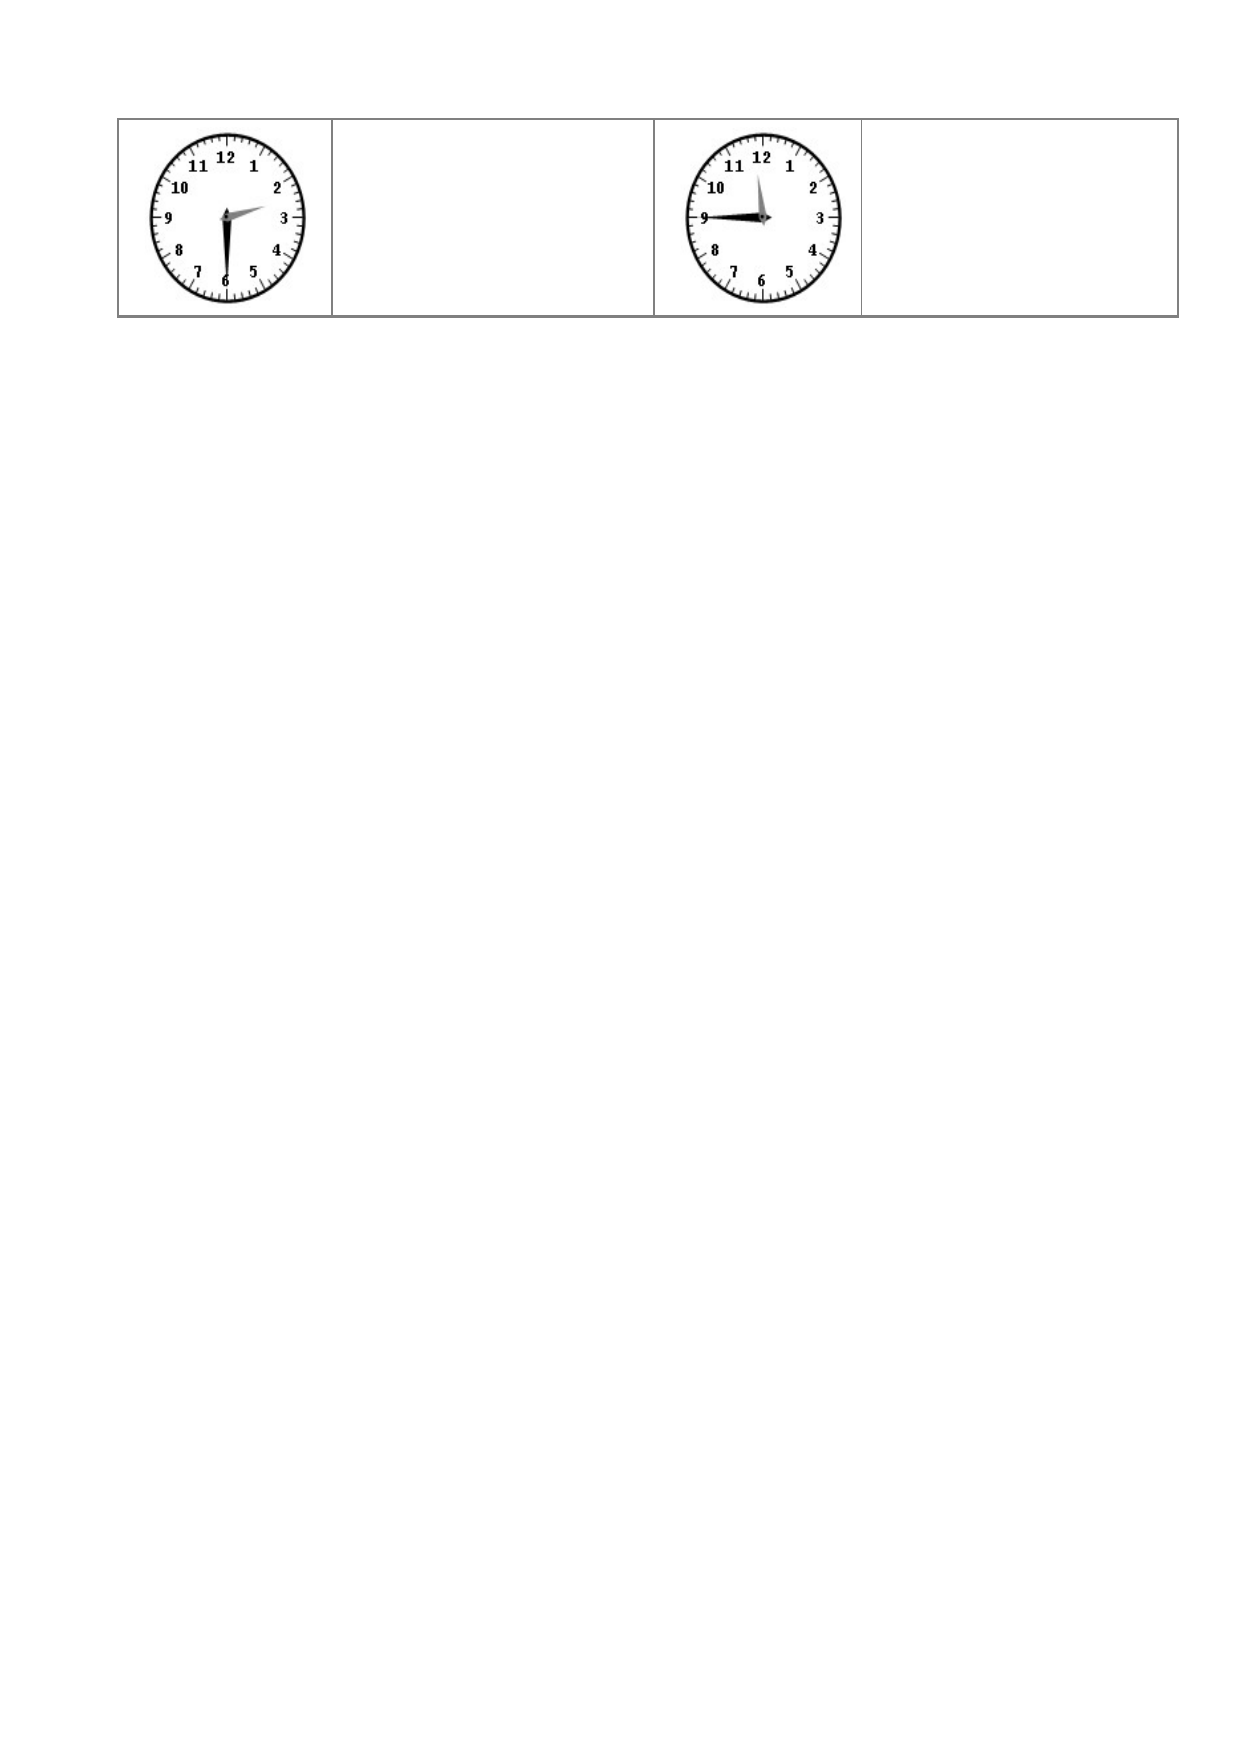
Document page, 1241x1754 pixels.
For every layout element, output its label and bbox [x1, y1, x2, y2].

picture [144, 127, 310, 308]
picture [680, 127, 846, 308]
table_cell [862, 120, 1177, 315]
table_cell [119, 120, 331, 315]
table_cell [655, 120, 861, 315]
table_cell [333, 120, 653, 315]
